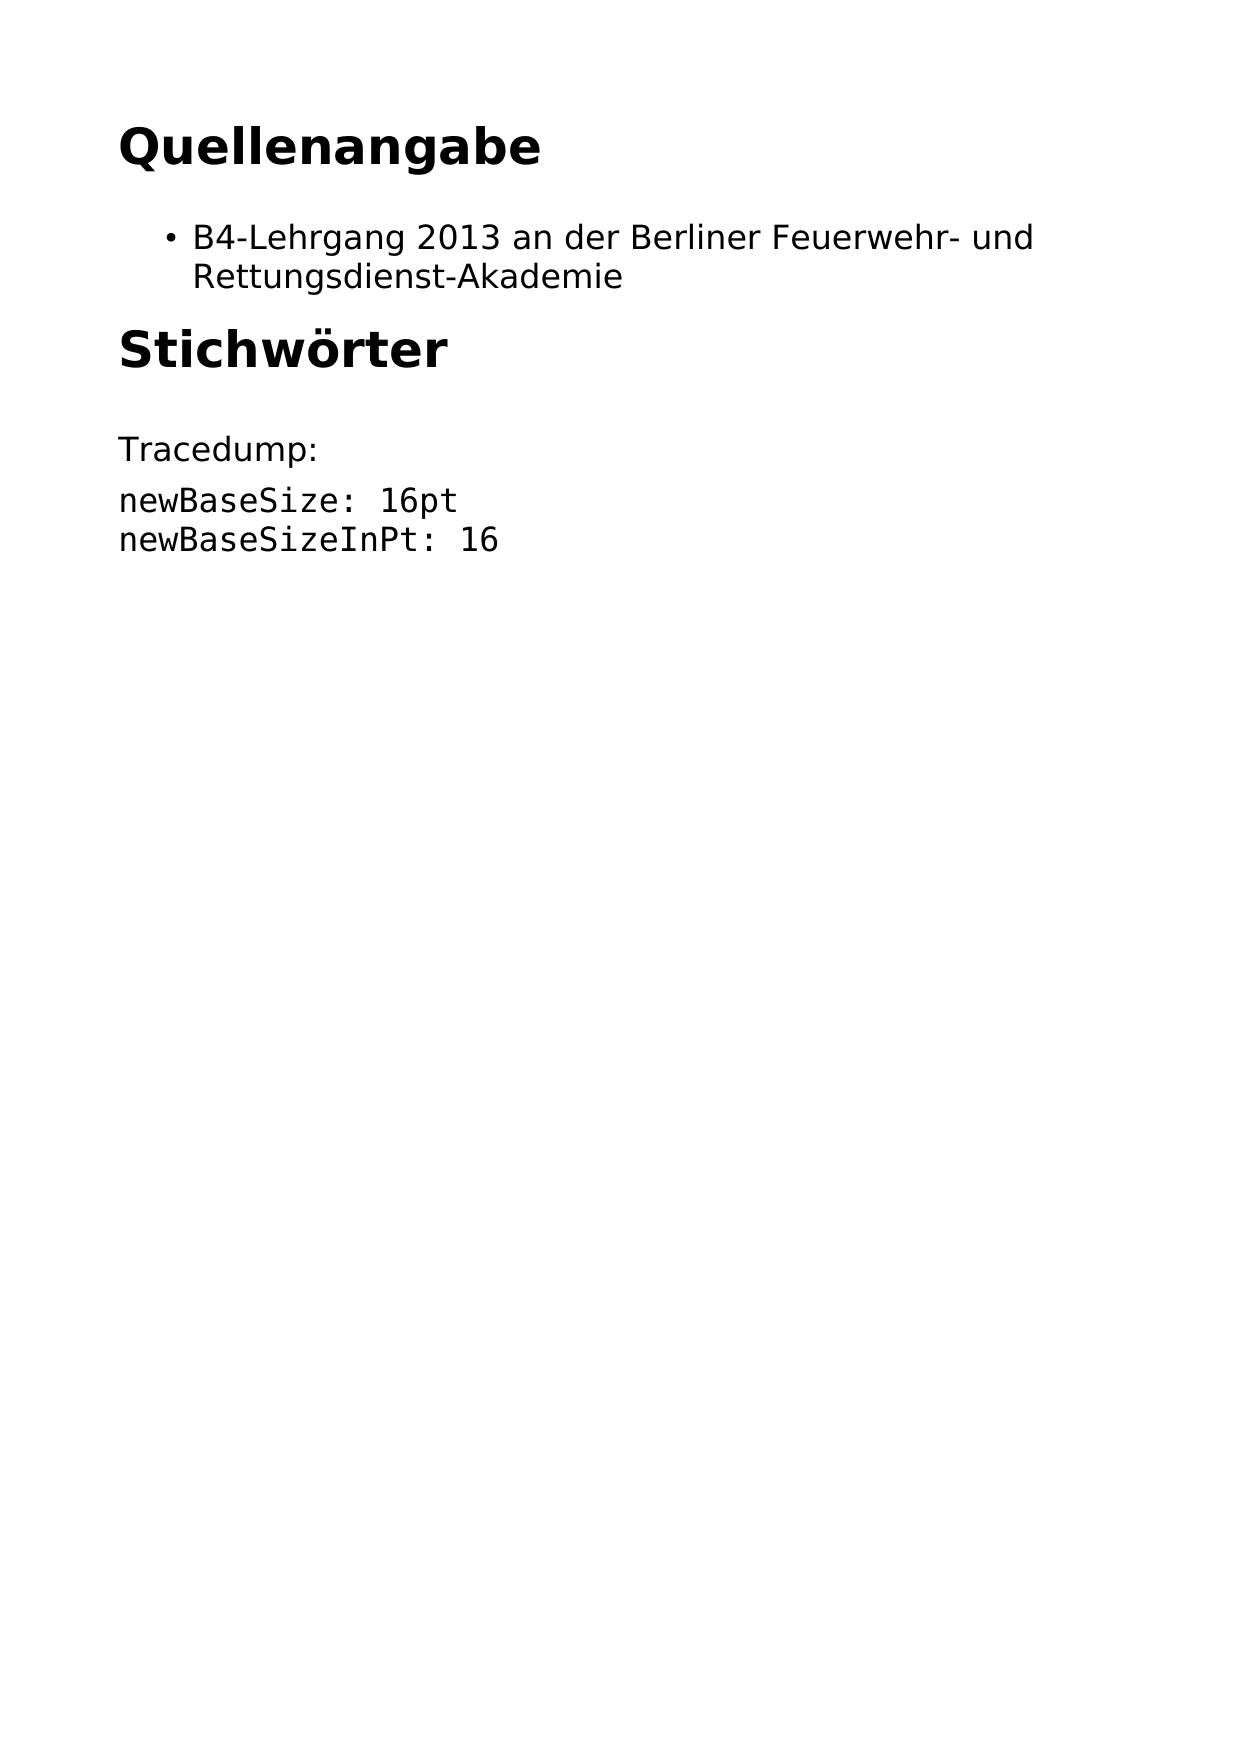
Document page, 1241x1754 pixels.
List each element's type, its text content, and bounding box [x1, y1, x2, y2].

text newBaseSize: 16pt newBaseSizeInPt: 16 [118, 482, 1122, 560]
subtitle Stichwörter [118, 321, 1122, 379]
text Tracedump: [118, 392, 1122, 469]
list B4-Lehrgang 2013 an der Berliner Feuerwehr- und Rettungsdienst-Akademie [177, 218, 1122, 296]
subtitle Quellenangabe [118, 118, 1122, 176]
